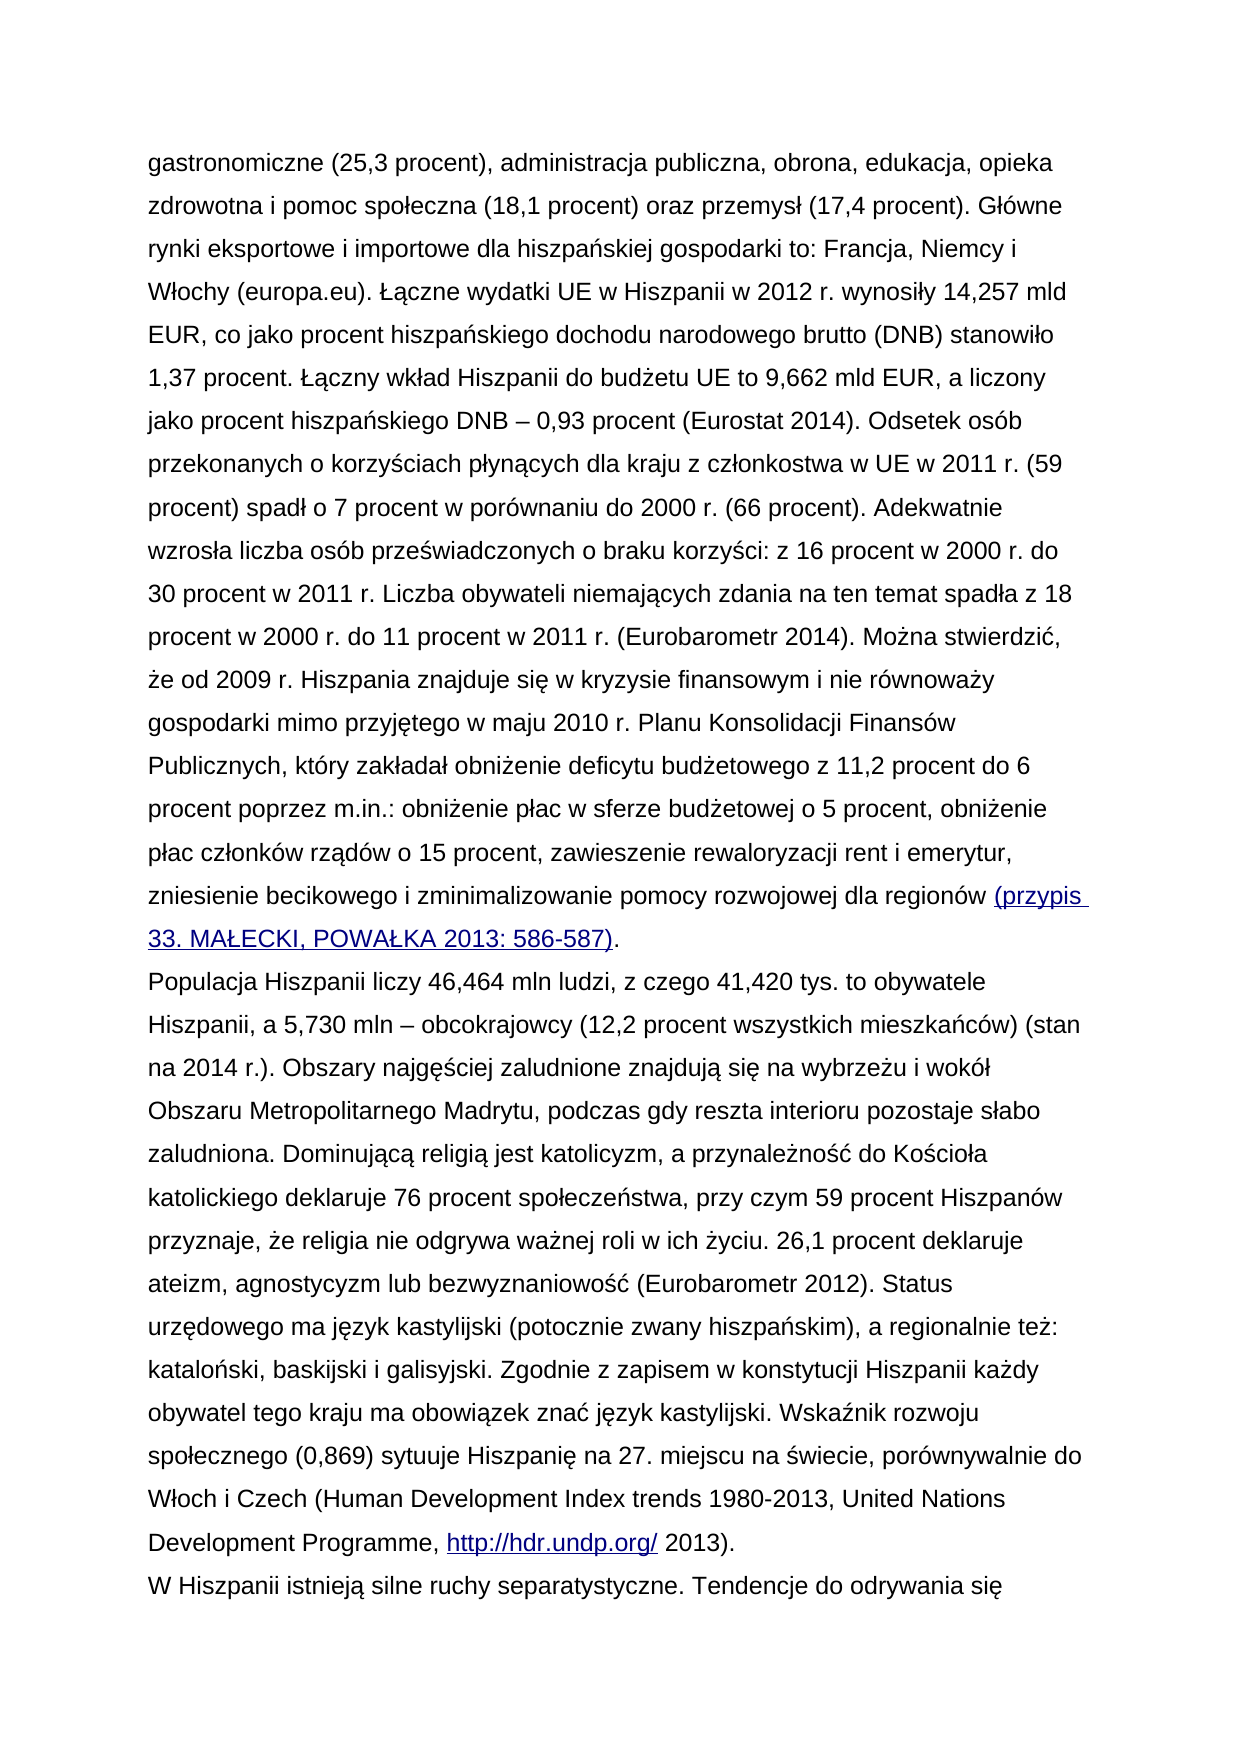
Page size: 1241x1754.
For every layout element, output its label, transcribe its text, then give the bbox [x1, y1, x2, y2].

text gastronomiczne (25,3 procent), administracja publiczna, obrona, edukacja, opieka zdrowotna i pomoc społeczna (18,1 procent) oraz przemysł (17,4 procent). Główne rynki eksportowe i importowe dla hiszpańskiej gospodarki to: Francja, Niemcy i Włochy (europa.eu). Łączne wydatki UE w Hiszpanii w 2012 r. wynosiły 14,257 mld EUR, co jako procent hiszpańskiego dochodu narodowego brutto (DNB) stanowiło 1,37 procent. Łączny wkład Hiszpanii do budżetu UE to 9,662 mld EUR, a liczony jako procent hiszpańskiego DNB – 0,93 procent (Eurostat 2014). Odsetek osób przekonanych o korzyściach płynących dla kraju z członkostwa w UE w 2011 r. (59 procent) spadł o 7 procent w porównaniu do 2000 r. (66 procent). Adekwatnie wzrosła liczba osób przeświadczonych o braku korzyści: z 16 procent w 2000 r. do 30 procent w 2011 r. Liczba obywateli niemających zdania na ten temat spadła z 18 procent w 2000 r. do 11 procent w 2011 r. (Eurobarometr 2014). Można stwierdzić, że od 2009 r. Hiszpania znajduje się w kryzysie finansowym i nie równoważy gospodarki mimo przyjętego w maju 2010 r. Planu Konsolidacji Finansów Publicznych, który zakładał obniżenie deficytu budżetowego z 11,2 procent do 6 procent poprzez m.in.: obniżenie płac w sferze budżetowej o 5 procent, obniżenie płac członków rządów o 15 procent, zawieszenie rewaloryzacji rent i emerytur, zniesienie becikowego i zminimalizowanie pomocy rozwojowej dla regionów (przypis 33. MAŁECKI, POWAŁKA 2013: 586-587). [148, 148, 1093, 953]
text W Hiszpanii istnieją silne ruchy separatystyczne. Tendencje do odrywania się [148, 1571, 1093, 1599]
text Populacja Hiszpanii liczy 46,464 mln ludzi, z czego 41,420 tys. to obywatele Hiszpanii, a 5,730 mln – obcokrajowcy (12,2 procent wszystkich mieszkańców) (stan na 2014 r.). Obszary najgęściej zaludnione znajdują się na wybrzeżu i wokół Obszaru Metropolitarnego Madrytu, podczas gdy reszta interioru pozostaje słabo zaludniona. Dominującą religią jest katolicyzm, a przynależność do Kościoła katolickiego deklaruje 76 procent społeczeństwa, przy czym 59 procent Hiszpanów przyznaje, że religia nie odgrywa ważnej roli w ich życiu. 26,1 procent deklaruje ateizm, agnostycyzm lub bezwyznaniowość (Eurobarometr 2012). Status urzędowego ma język kastylijski (potocznie zwany hiszpańskim), a regionalnie też: kataloński, baskijski i galisyjski. Zgodnie z zapisem w konstytucji Hiszpanii każdy obywatel tego kraju ma obowiązek znać język kastylijski. Wskaźnik rozwoju społecznego (0,869) sytuuje Hiszpanię na 27. miejscu na świecie, porównywalnie do Włoch i Czech (Human Development Index trends 1980-2013, United Nations Development Programme, http://hdr.undp.org/ 2013). [148, 967, 1093, 1556]
